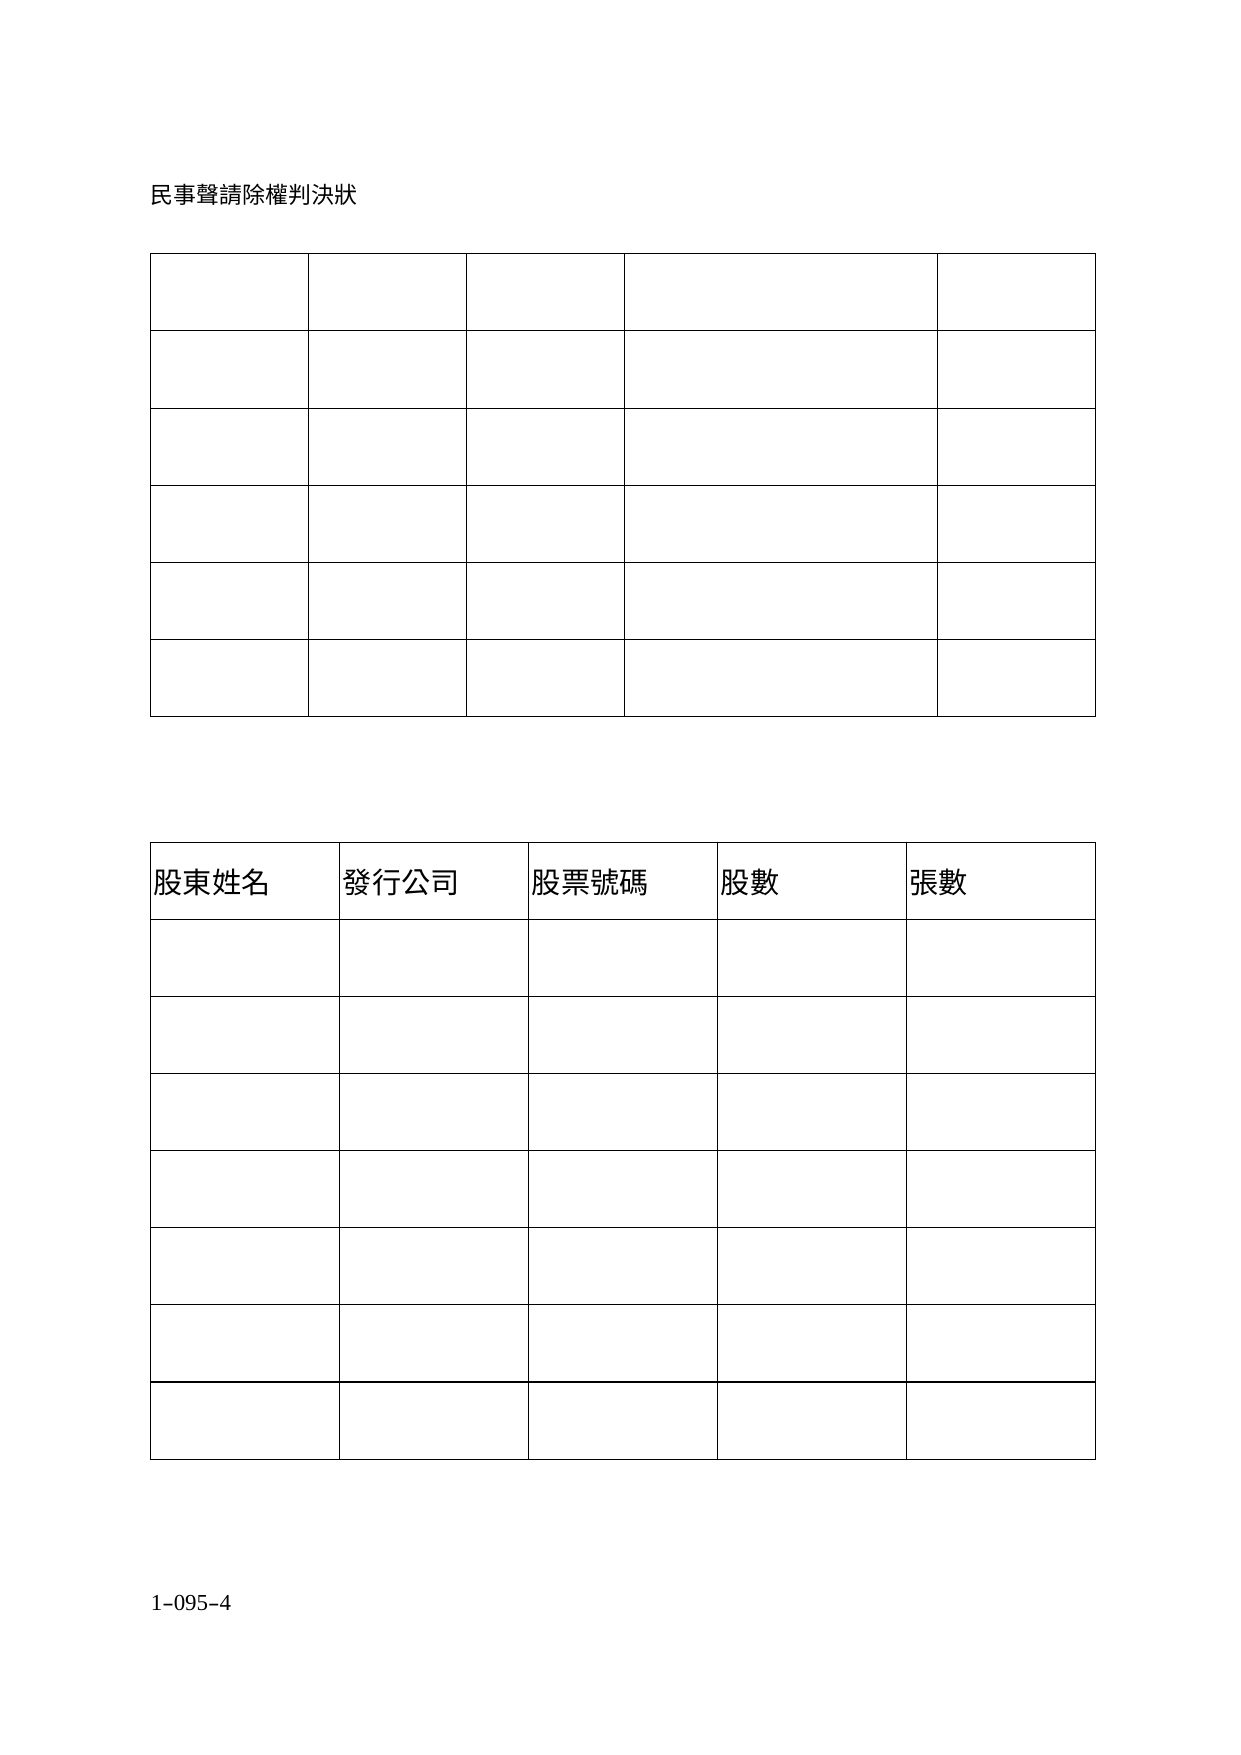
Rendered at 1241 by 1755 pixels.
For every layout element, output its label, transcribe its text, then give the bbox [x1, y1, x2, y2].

table_cell [625, 563, 937, 639]
table_cell [151, 1151, 339, 1227]
table_cell [938, 486, 1095, 562]
table_cell [907, 1383, 1095, 1458]
table_cell [938, 563, 1095, 639]
table_cell [625, 409, 937, 484]
table_cell [151, 486, 308, 562]
table_cell [718, 1228, 906, 1304]
table_cell [151, 254, 308, 330]
table_header 股東姓名 [151, 843, 339, 919]
table_header 發行公司 [340, 843, 528, 919]
table_cell [625, 640, 937, 716]
table_header 張數 [907, 843, 1095, 919]
table_cell [340, 1228, 528, 1304]
table_header 股票號碼 [529, 843, 717, 919]
table_header 股數 [718, 843, 906, 919]
table_cell [340, 1305, 528, 1381]
table_cell [718, 920, 906, 996]
table_cell [907, 1151, 1095, 1227]
table_cell [529, 1074, 717, 1150]
table_cell [340, 1151, 528, 1227]
table_cell [309, 486, 466, 562]
table_cell [151, 563, 308, 639]
table_cell [718, 1151, 906, 1227]
table_cell [340, 1074, 528, 1150]
table_cell [529, 1151, 717, 1227]
table_cell [938, 254, 1095, 330]
table_cell [309, 254, 466, 330]
table_cell [467, 409, 624, 484]
table_cell [625, 254, 937, 330]
table_cell [907, 1228, 1095, 1304]
table_cell [467, 640, 624, 716]
table_cell [151, 1074, 339, 1150]
table_cell [907, 1305, 1095, 1381]
table_cell [309, 331, 466, 407]
table_cell [718, 1383, 906, 1458]
table_cell [529, 920, 717, 996]
table_cell [625, 331, 937, 407]
table_cell [938, 640, 1095, 716]
table_cell [625, 486, 937, 562]
table_cell [718, 1305, 906, 1381]
table_cell [151, 997, 339, 1073]
table_cell [151, 1383, 339, 1458]
table_cell [151, 920, 339, 996]
table_cell [309, 563, 466, 639]
table_cell [309, 640, 466, 716]
table_cell [151, 331, 308, 407]
table_cell [529, 997, 717, 1073]
table_cell [938, 331, 1095, 407]
table_cell [340, 1383, 528, 1458]
table_cell [151, 1305, 339, 1381]
table_cell [467, 486, 624, 562]
table_cell [151, 640, 308, 716]
table_cell [907, 920, 1095, 996]
table_cell [340, 997, 528, 1073]
table_cell [529, 1228, 717, 1304]
table_cell [151, 1228, 339, 1304]
table_cell [340, 920, 528, 996]
table_cell [467, 254, 624, 330]
table_cell [718, 1074, 906, 1150]
table_cell [529, 1383, 717, 1458]
table_cell [907, 1074, 1095, 1150]
table_cell [467, 331, 624, 407]
table_cell [467, 563, 624, 639]
table_cell [718, 997, 906, 1073]
table_cell [151, 409, 308, 484]
table_cell [529, 1305, 717, 1381]
table_cell [309, 409, 466, 484]
table_cell [938, 409, 1095, 484]
table_cell [907, 997, 1095, 1073]
